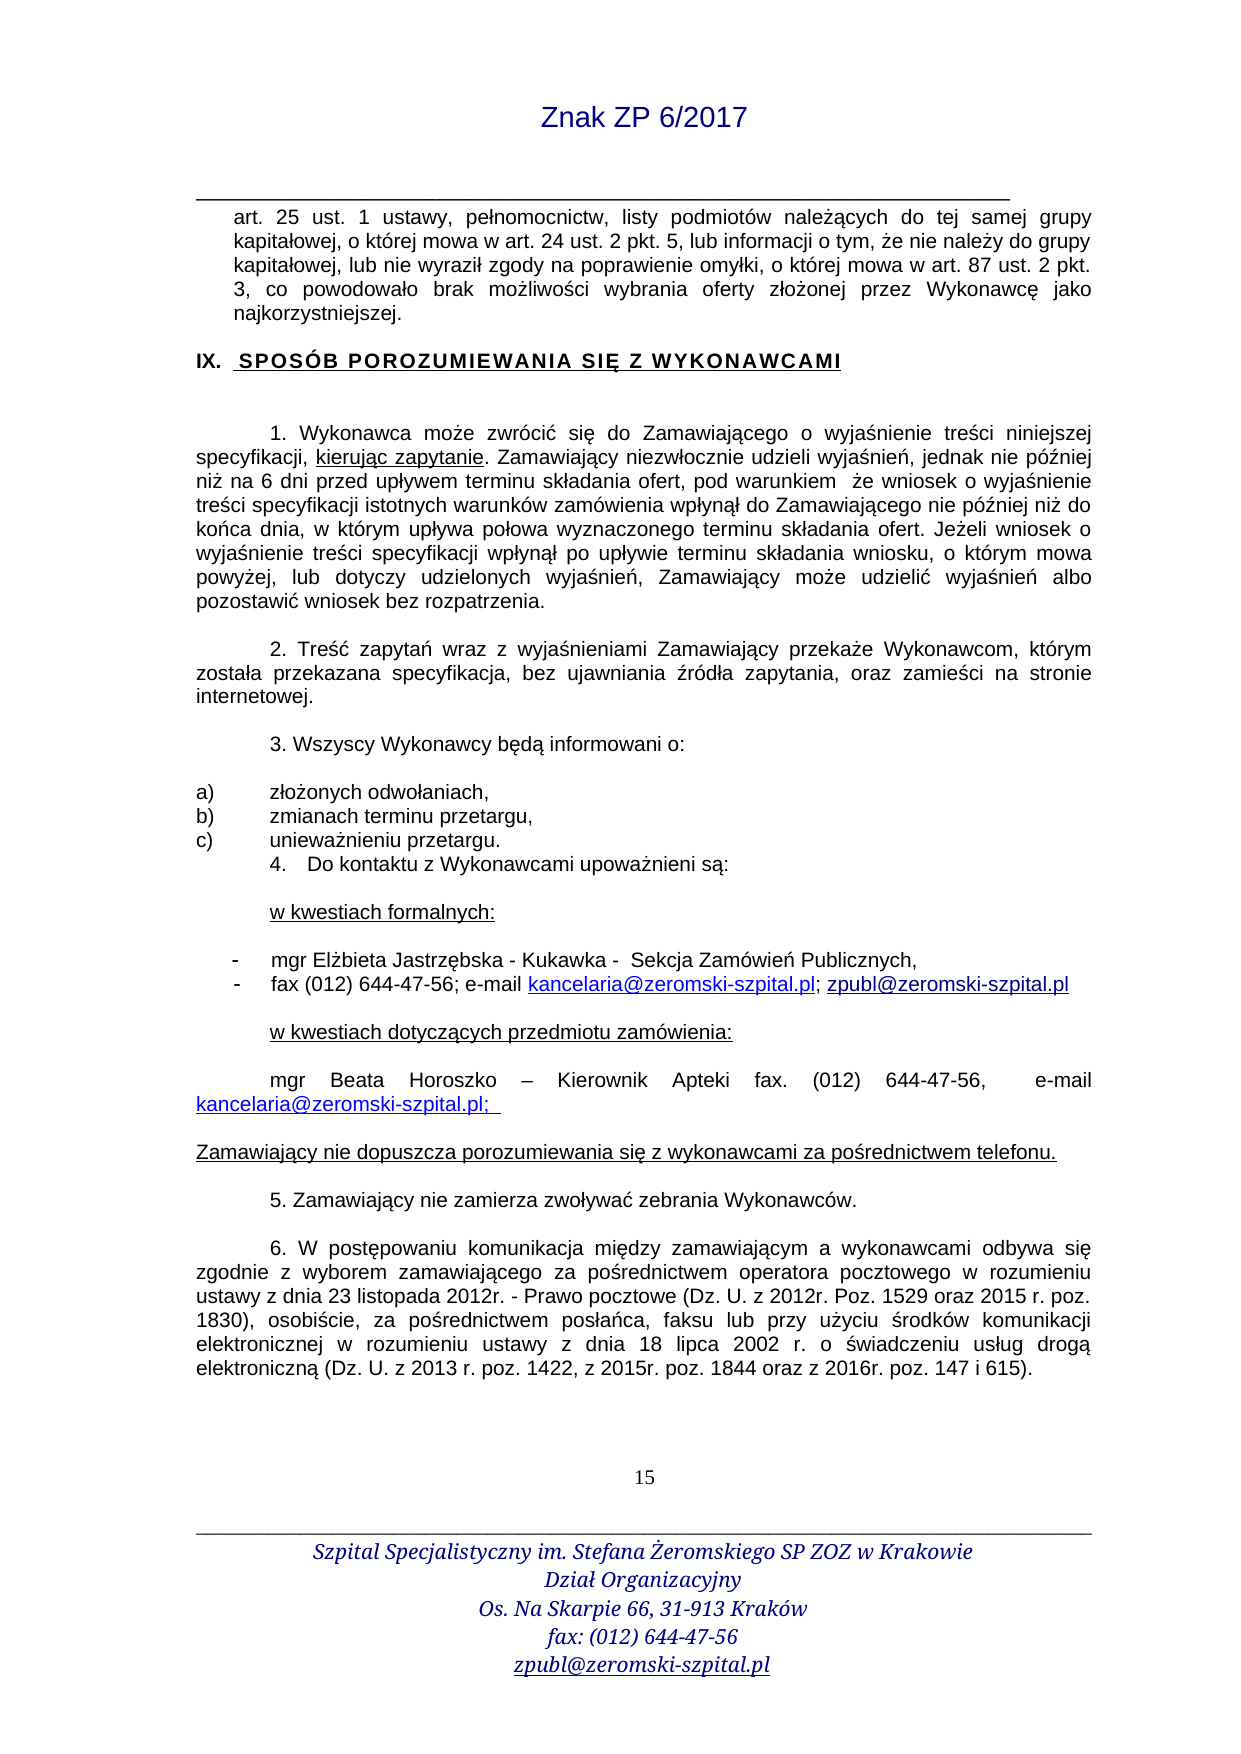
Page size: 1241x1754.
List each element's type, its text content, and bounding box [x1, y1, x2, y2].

text 5. Zamawiający nie zamierza zwoływać zebrania Wykonawców. [196, 1188, 1093, 1212]
list Do kontaktu z Wykonawcami upoważnieni są: [269, 852, 1093, 876]
list unieważnieniu przetargu. [196, 828, 1093, 852]
list fax (012) 644-47-56; e-mail kancelaria@zeromski-szpital.pl; zpubl@zeromski-szpital.pl [233, 972, 1093, 996]
list złożonych odwołaniach, [196, 780, 1093, 804]
text 2. Treść zapytań wraz z wyjaśnieniami Zamawiający przekaże Wykonawcom, którym została przekazana specyfikacja, bez ujawniania źródła zapytania, oraz zamieści na stronie internetowej. [196, 636, 1093, 708]
text w kwestiach formalnych: [196, 900, 1093, 924]
text 3. Wszyscy Wykonawcy będą informowani o: [196, 732, 1093, 756]
text IX. SPOSÓB POROZUMIEWANIA SIĘ Z WYKONAWCAMI [196, 349, 1093, 373]
text 6. W postępowaniu komunikacja między zamawiającym a wykonawcami odbywa się zgodnie z wyborem zamawiającego za pośrednictwem operatora pocztowego w rozumieniu ustawy z dnia 23 listopada 2012r. - Prawo pocztowe (Dz. U. z 2012r. Poz. 1529 oraz 2015 r. poz. 1830), osobiście, za pośrednictwem posłańca, faksu lub przy użyciu środków komunikacji elektronicznej w rozumieniu ustawy z dnia 18 lipca 2002 r. o świadczeniu usług drogą elektroniczną (Dz. U. z 2013 r. poz. 1422, z 2015r. poz. 1844 oraz z 2016r. poz. 147 i 615). [196, 1212, 1093, 1403]
text w kwestiach dotyczących przedmiotu zamówienia: [196, 1020, 1093, 1044]
text 1. Wykonawca może zwrócić się do Zamawiającego o wyjaśnienie treści niniejszej specyfikacji, kierując zapytanie. Zamawiający niezwłocznie udzieli wyjaśnień, jednak nie później niż na 6 dni przed upływem terminu składania ofert, pod warunkiem że wniosek o wyjaśnienie treści specyfikacji istotnych warunków zamówienia wpłynął do Zamawiającego nie później niż do końca dnia, w którym upływa połowa wyznaczonego terminu składania ofert. Jeżeli wniosek o wyjaśnienie treści specyfikacji wpłynął po upływie terminu składania wniosku, o którym mowa powyżej, lub dotyczy udzielonych wyjaśnień, Zamawiający może udzielić wyjaśnień albo pozostawić wniosek bez rozpatrzenia. [196, 421, 1093, 612]
list zmianach terminu przetargu, [196, 804, 1093, 828]
list mgr Elżbieta Jastrzębska - Kukawka - Sekcja Zamówień Publicznych, [232, 948, 1093, 972]
list art. 25 ust. 1 ustawy, pełnomocnictw, listy podmiotów należących do tej samej grupy kapitałowej, o której mowa w art. 24 ust. 2 pkt. 5, lub informacji o tym, że nie należy do grupy kapitałowej, lub nie wyraził zgody na poprawienie omyłki, o której mowa w art. 87 ust. 2 pkt. 3, co powodowało brak możliwości wybrania oferty złożonej przez Wykonawcę jako najkorzystniejszej. [196, 205, 1093, 325]
text mgr Beata Horoszko – Kierownik Apteki fax. (012) 644-47-56, e-mail kancelaria@zeromski-szpital.pl; Zamawiający nie dopuszcza porozumiewania się z wykonawcami za pośrednictwem telefonu. [196, 1068, 1093, 1164]
